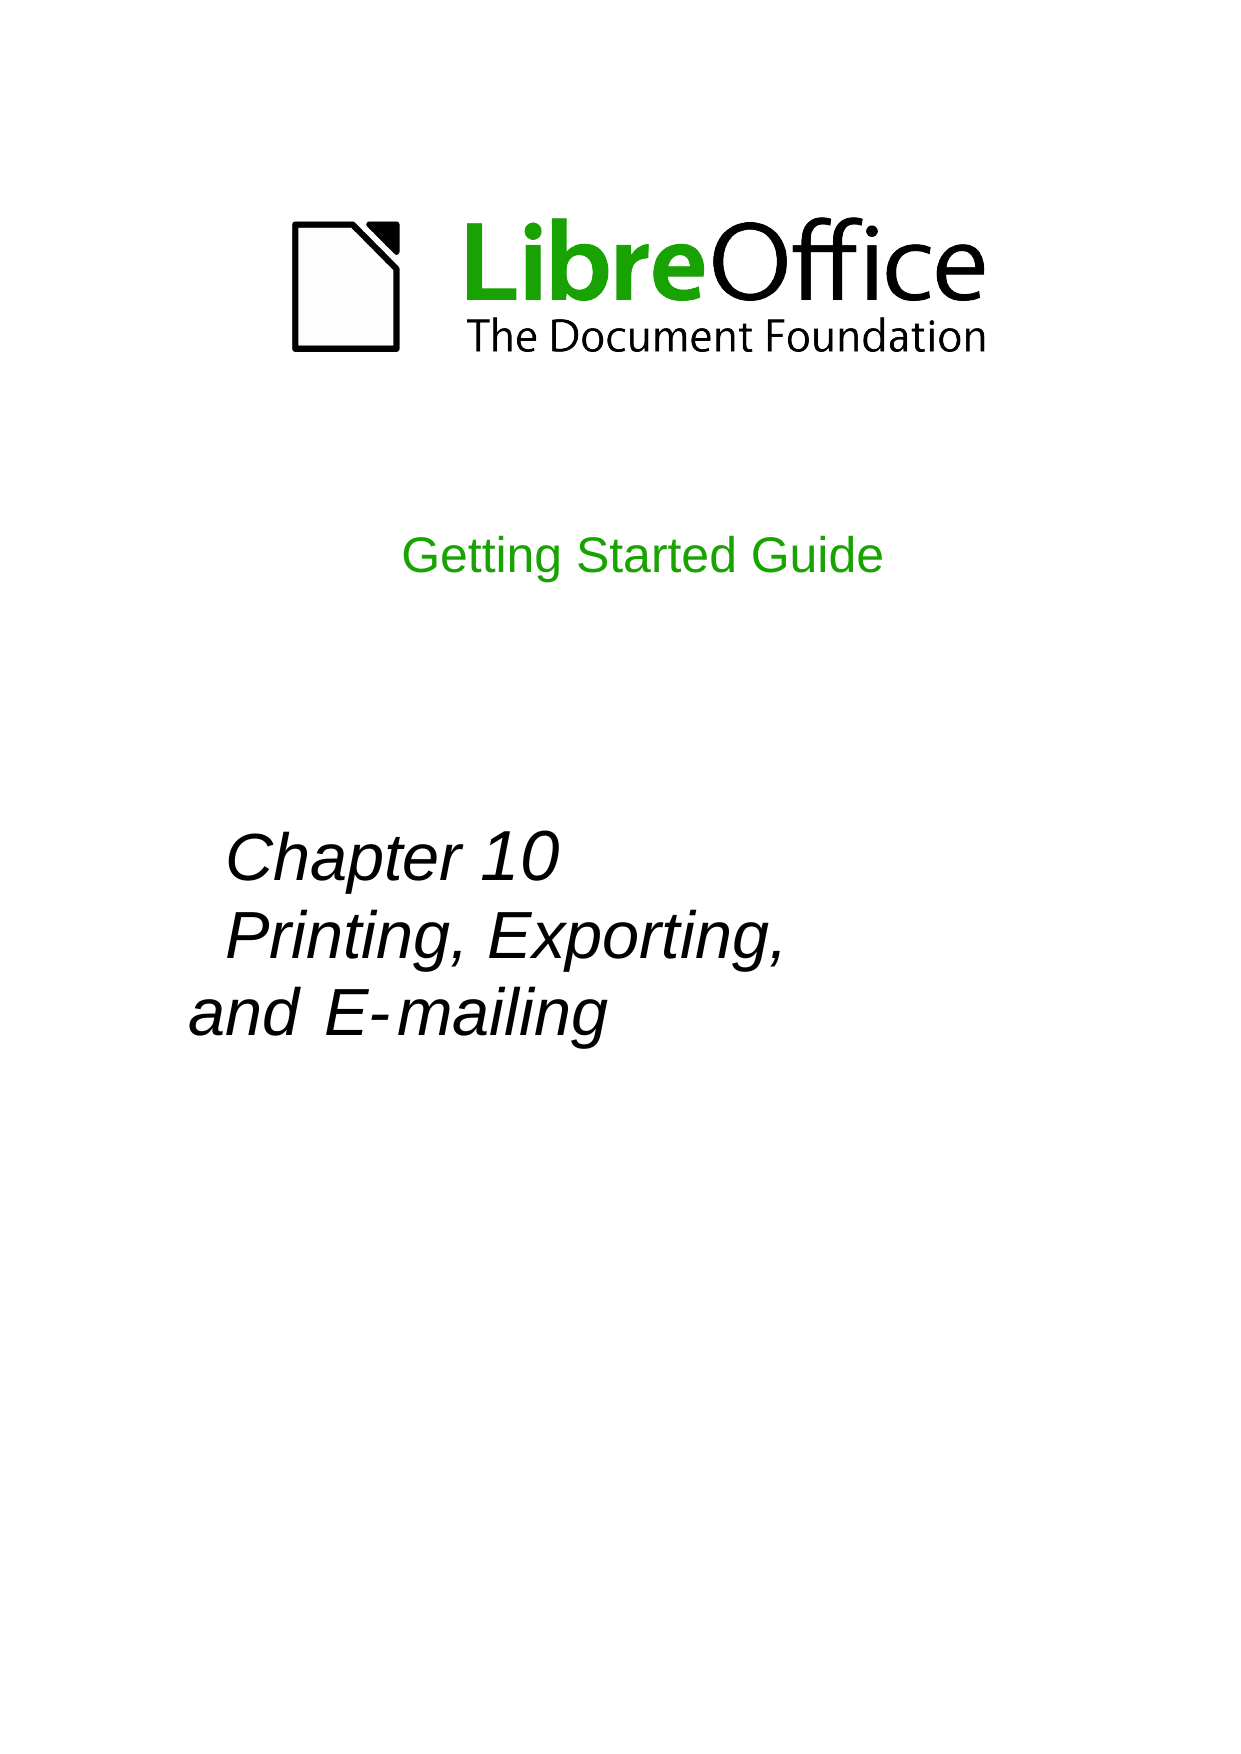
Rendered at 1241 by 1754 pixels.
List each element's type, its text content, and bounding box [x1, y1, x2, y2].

picture [250, 186, 1035, 387]
text Getting Started Guide [188, 526, 1098, 583]
subtitle Chapter 10 Printing, Exporting, and E‑mailing [188, 814, 1098, 1049]
